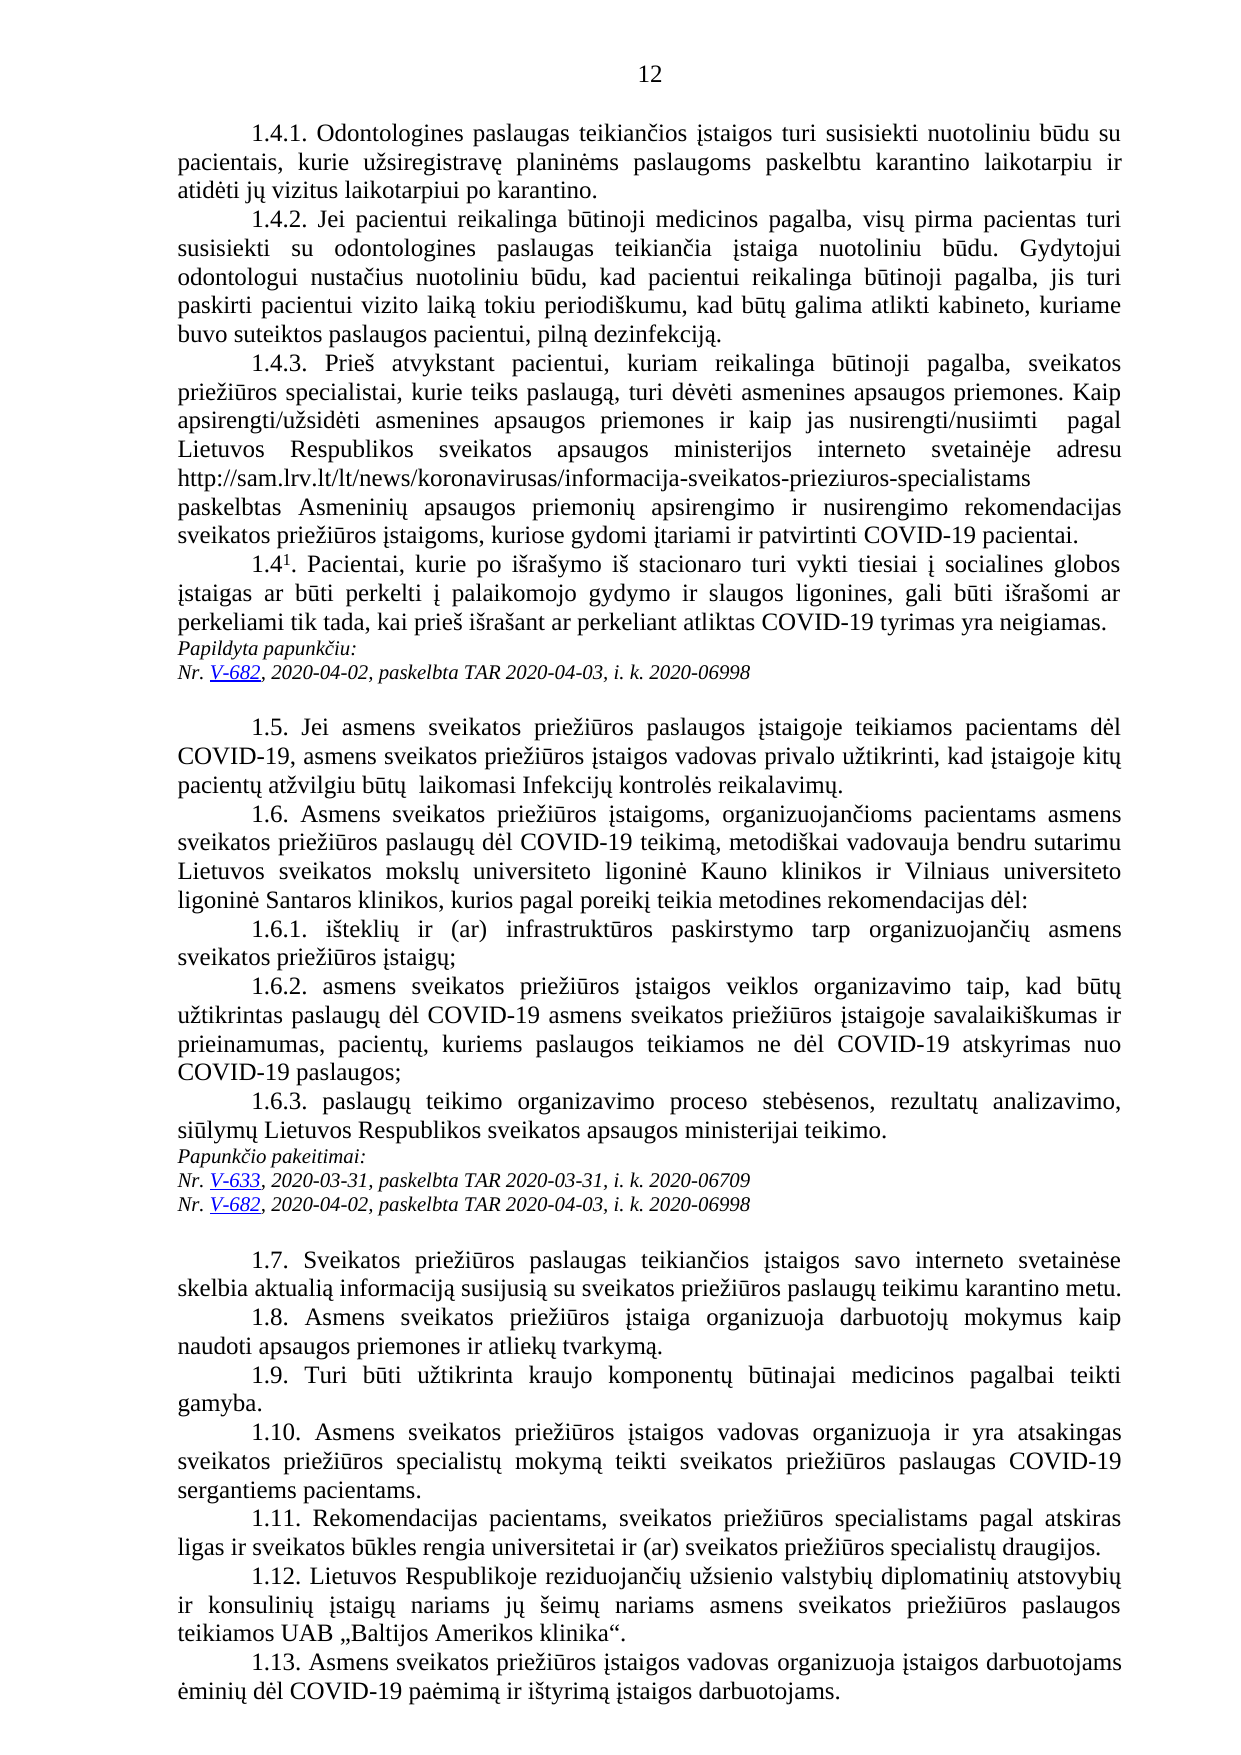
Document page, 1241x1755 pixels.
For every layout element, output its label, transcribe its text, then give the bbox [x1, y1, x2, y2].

text Papunkčio pakeitimai: [177, 1144, 1122, 1168]
text 1.7. Sveikatos priežiūros paslaugas teikiančios įstaigos savo interneto svetainėse skelbia aktualią informaciją susijusią su sveikatos priežiūros paslaugų teikimu karantino metu. [177, 1245, 1122, 1302]
text 1.5. Jei asmens sveikatos priežiūros paslaugos įstaigoje teikiamos pacientams dėl COVID-19, asmens sveikatos priežiūros įstaigos vadovas privalo užtikrinti, kad įstaigoje kitų pacientų atžvilgiu būtų laikomasi Infekcijų kontrolės reikalavimų. [177, 712, 1122, 799]
text 1.4.1. Odontologines paslaugas teikiančios įstaigos turi susisiekti nuotoliniu būdu su pacientais, kurie užsiregistravę planinėms paslaugoms paskelbtu karantino laikotarpiu ir atidėti jų vizitus laikotarpiui po karantino. [177, 118, 1122, 204]
text 1.8. Asmens sveikatos priežiūros įstaiga organizuoja darbuotojų mokymus kaip naudoti apsaugos priemones ir atliekų tvarkymą. [177, 1302, 1122, 1360]
text 1.6.1. išteklių ir (ar) infrastruktūros paskirstymo tarp organizuojančių asmens sveikatos priežiūros įstaigų; [177, 914, 1122, 971]
text Nr. V-682, 2020-04-02, paskelbta TAR 2020-04-03, i. k. 2020-06998 [177, 1192, 1122, 1216]
text 1.12. Lietuvos Respublikoje reziduojančių užsienio valstybių diplomatinių atstovybių ir konsulinių įstaigų nariams jų šeimų nariams asmens sveikatos priežiūros paslaugos teikiamos UAB „Baltijos Amerikos klinika“. [177, 1561, 1122, 1647]
text 1.11. Rekomendacijas pacientams, sveikatos priežiūros specialistams pagal atskiras ligas ir sveikatos būkles rengia universitetai ir (ar) sveikatos priežiūros specialistų draugijos. [177, 1503, 1122, 1561]
text 1.6. Asmens sveikatos priežiūros įstaigoms, organizuojančioms pacientams asmens sveikatos priežiūros paslaugų dėl COVID-19 teikimą, metodiškai vadovauja bendru sutarimu Lietuvos sveikatos mokslų universiteto ligoninė Kauno klinikos ir Vilniaus universiteto ligoninė Santaros klinikos, kurios pagal poreikį teikia metodines rekomendacijas dėl: [177, 799, 1122, 914]
text 1.6.3. paslaugų teikimo organizavimo proceso stebėsenos, rezultatų analizavimo, siūlymų Lietuvos Respublikos sveikatos apsaugos ministerijai teikimo. [177, 1086, 1122, 1144]
text Papildyta papunkčiu: [177, 636, 1122, 660]
text 1.9. Turi būti užtikrinta kraujo komponentų būtinajai medicinos pagalbai teikti gamyba. [177, 1360, 1122, 1417]
text 1.4.3. Prieš atvykstant pacientui, kuriam reikalinga būtinoji pagalba, sveikatos priežiūros specialistai, kurie teiks paslaugą, turi dėvėti asmenines apsaugos priemones. Kaip apsirengti/užsidėti asmenines apsaugos priemones ir kaip jas nusirengti/nusiimti pagal Lietuvos Respublikos sveikatos apsaugos ministerijos interneto svetainėje adresu http://sam.lrv.lt/lt/news/koronavirusas/informacija-sveikatos-prieziuros-specialistams paskelbtas Asmeninių apsaugos priemonių apsirengimo ir nusirengimo rekomendacijas sveikatos priežiūros įstaigoms, kuriose gydomi įtariami ir patvirtinti COVID-19 pacientai. [177, 348, 1122, 549]
text Nr. V-682, 2020-04-02, paskelbta TAR 2020-04-03, i. k. 2020-06998 [177, 660, 1122, 684]
text 1.10. Asmens sveikatos priežiūros įstaigos vadovas organizuoja ir yra atsakingas sveikatos priežiūros specialistų mokymą teikti sveikatos priežiūros paslaugas COVID-19 sergantiems pacientams. [177, 1417, 1122, 1503]
text Nr. V-633, 2020-03-31, paskelbta TAR 2020-03-31, i. k. 2020-06709 [177, 1168, 1122, 1192]
text 1.4.2. Jei pacientui reikalinga būtinoji medicinos pagalba, visų pirma pacientas turi susisiekti su odontologines paslaugas teikiančia įstaiga nuotoliniu būdu. Gydytojui odontologui nustačius nuotoliniu būdu, kad pacientui reikalinga būtinoji pagalba, jis turi paskirti pacientui vizito laiką tokiu periodiškumu, kad būtų galima atlikti kabineto, kuriame buvo suteiktos paslaugos pacientui, pilną dezinfekciją. [177, 204, 1122, 348]
text 1.13. Asmens sveikatos priežiūros įstaigos vadovas organizuoja įstaigos darbuotojams ėminių dėl COVID-19 paėmimą ir ištyrimą įstaigos darbuotojams. [177, 1647, 1122, 1705]
text 1.41. Pacientai, kurie po išrašymo iš stacionaro turi vykti tiesiai į socialines globos įstaigas ar būti perkelti į palaikomojo gydymo ir slaugos ligonines, gali būti išrašomi ar perkeliami tik tada, kai prieš išrašant ar perkeliant atliktas COVID-19 tyrimas yra neigiamas. [177, 549, 1122, 636]
text 1.6.2. asmens sveikatos priežiūros įstaigos veiklos organizavimo taip, kad būtų užtikrintas paslaugų dėl COVID-19 asmens sveikatos priežiūros įstaigoje savalaikiškumas ir prieinamumas, pacientų, kuriems paslaugos teikiamos ne dėl COVID-19 atskyrimas nuo COVID-19 paslaugos; [177, 971, 1122, 1086]
